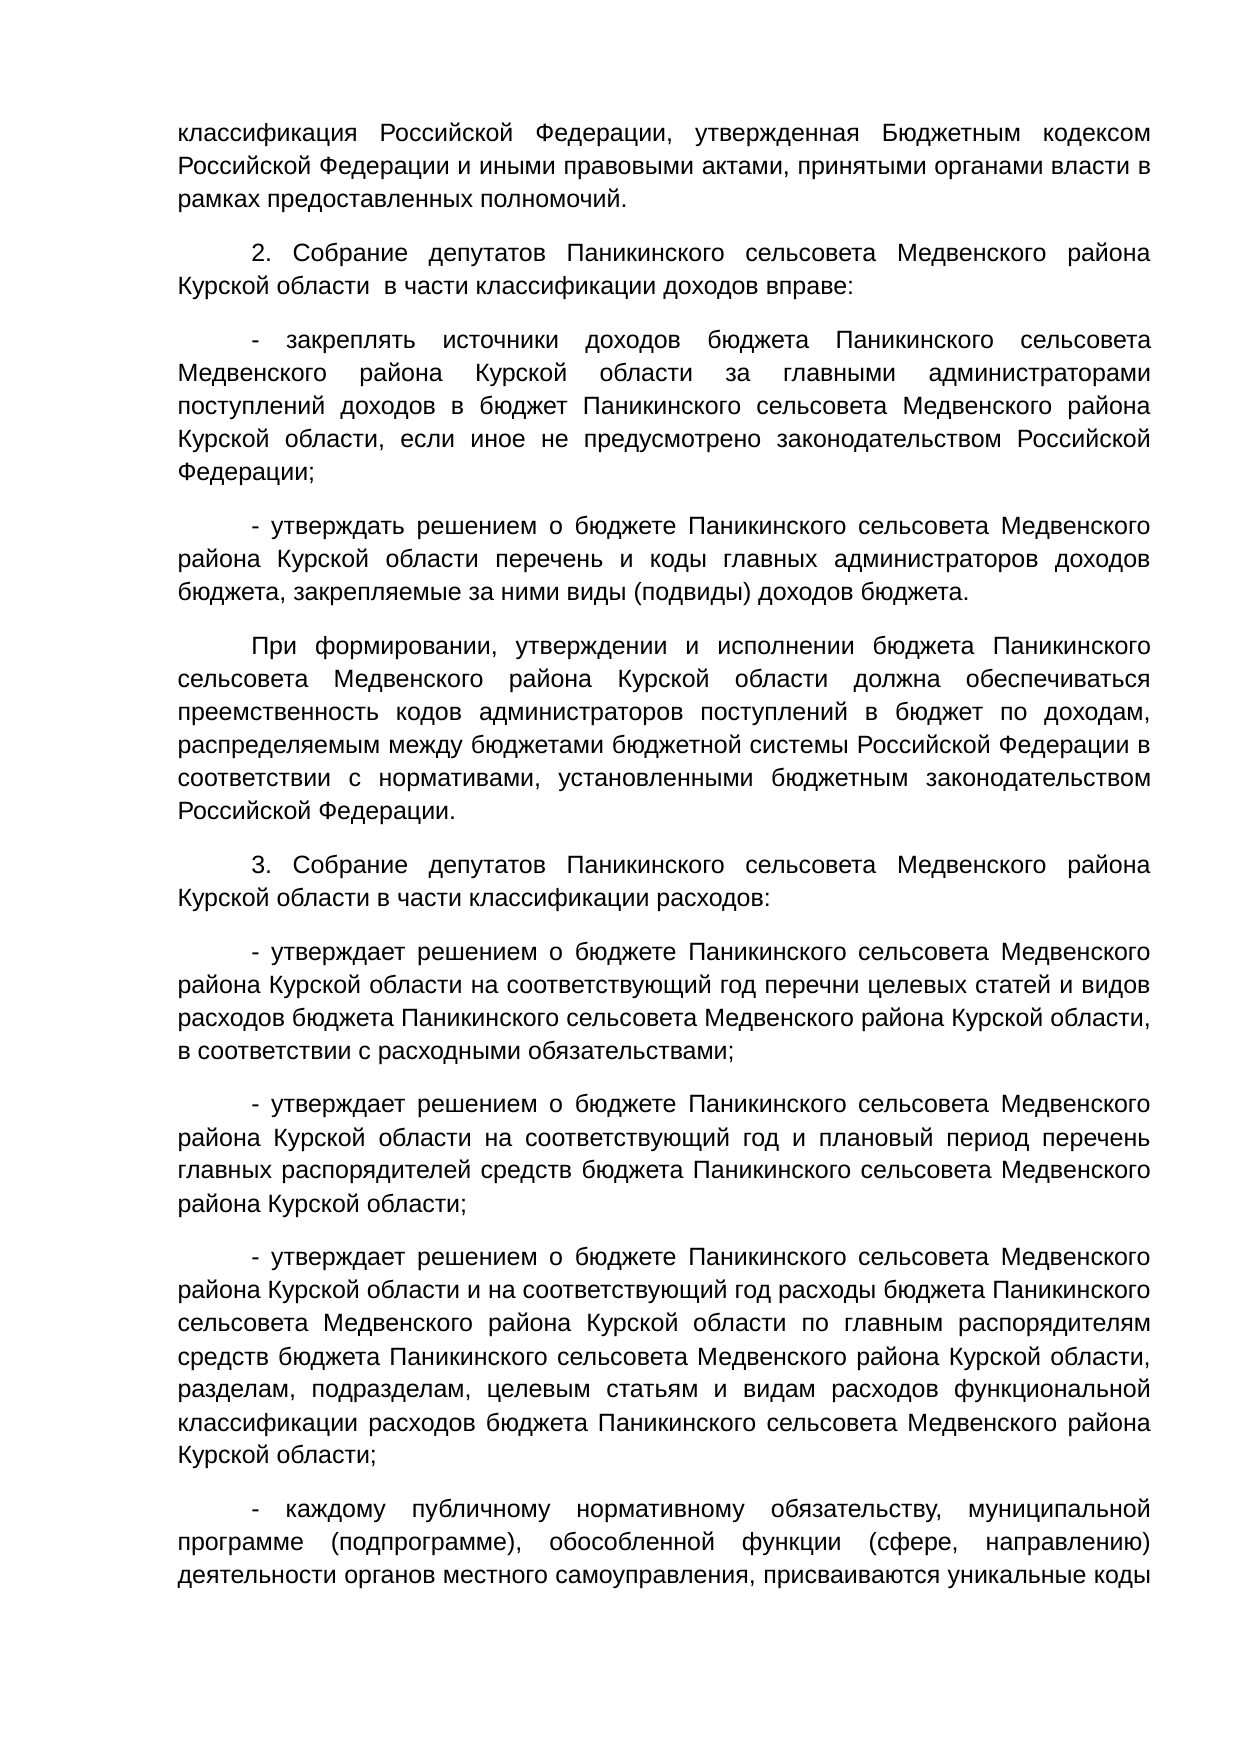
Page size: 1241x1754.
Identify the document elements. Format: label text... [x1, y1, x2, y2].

text При формировании, утверждении и исполнении бюджета Паникинского сельсовета Медвенского района Курской области должна обеспечиваться преемственность кодов администраторов поступлений в бюджет по доходам, распределяемым между бюджетами бюджетной системы Российской Федерации в соответствии с нормативами, установленными бюджетным законодательством Российской Федерации. [177, 631, 1152, 824]
text 2. Собрание депутатов Паникинского сельсовета Медвенского района Курской области в части классификации доходов вправе: [177, 238, 1152, 300]
text - каждому публичному нормативному обязательству, муниципальной программе (подпрограмме), обособленной функции (сфере, направлению) деятельности органов местного самоуправления, присваиваются уникальные коды [177, 1494, 1152, 1589]
text - утверждает решением о бюджете Паникинского сельсовета Медвенского района Курской области на соответствующий год перечни целевых статей и видов расходов бюджета Паникинского сельсовета Медвенского района Курской области, в соответствии с расходными обязательствами; [177, 937, 1152, 1064]
text - утверждать решением о бюджете Паникинского сельсовета Медвенского района Курской области перечень и коды главных администраторов доходов бюджета, закрепляемые за ними виды (подвиды) доходов бюджета. [177, 511, 1152, 606]
text - утверждает решением о бюджете Паникинского сельсовета Медвенского района Курской области и на соответствующий год расходы бюджета Паникинского сельсовета Медвенского района Курской области по главным распорядителям средств бюджета Паникинского сельсовета Медвенского района Курской области, разделам, подразделам, целевым статьям и видам расходов функциональной классификации расходов бюджета Паникинского сельсовета Медвенского района Курской области; [177, 1242, 1152, 1469]
text классификация Российской Федерации, утвержденная Бюджетным кодексом Российской Федерации и иными правовыми актами, принятыми органами власти в рамках предоставленных полномочий. [177, 118, 1152, 213]
text - закреплять источники доходов бюджета Паникинского сельсовета Медвенского района Курской области за главными администраторами поступлений доходов в бюджет Паникинского сельсовета Медвенского района Курской области, если иное не предусмотрено законодательством Российской Федерации; [177, 325, 1152, 486]
text - утверждает решением о бюджете Паникинского сельсовета Медвенского района Курской области на соответствующий год и плановый период перечень главных распорядителей средств бюджета Паникинского сельсовета Медвенского района Курской области; [177, 1089, 1152, 1217]
text 3. Собрание депутатов Паникинского сельсовета Медвенского района Курской области в части классификации расходов: [177, 850, 1152, 911]
